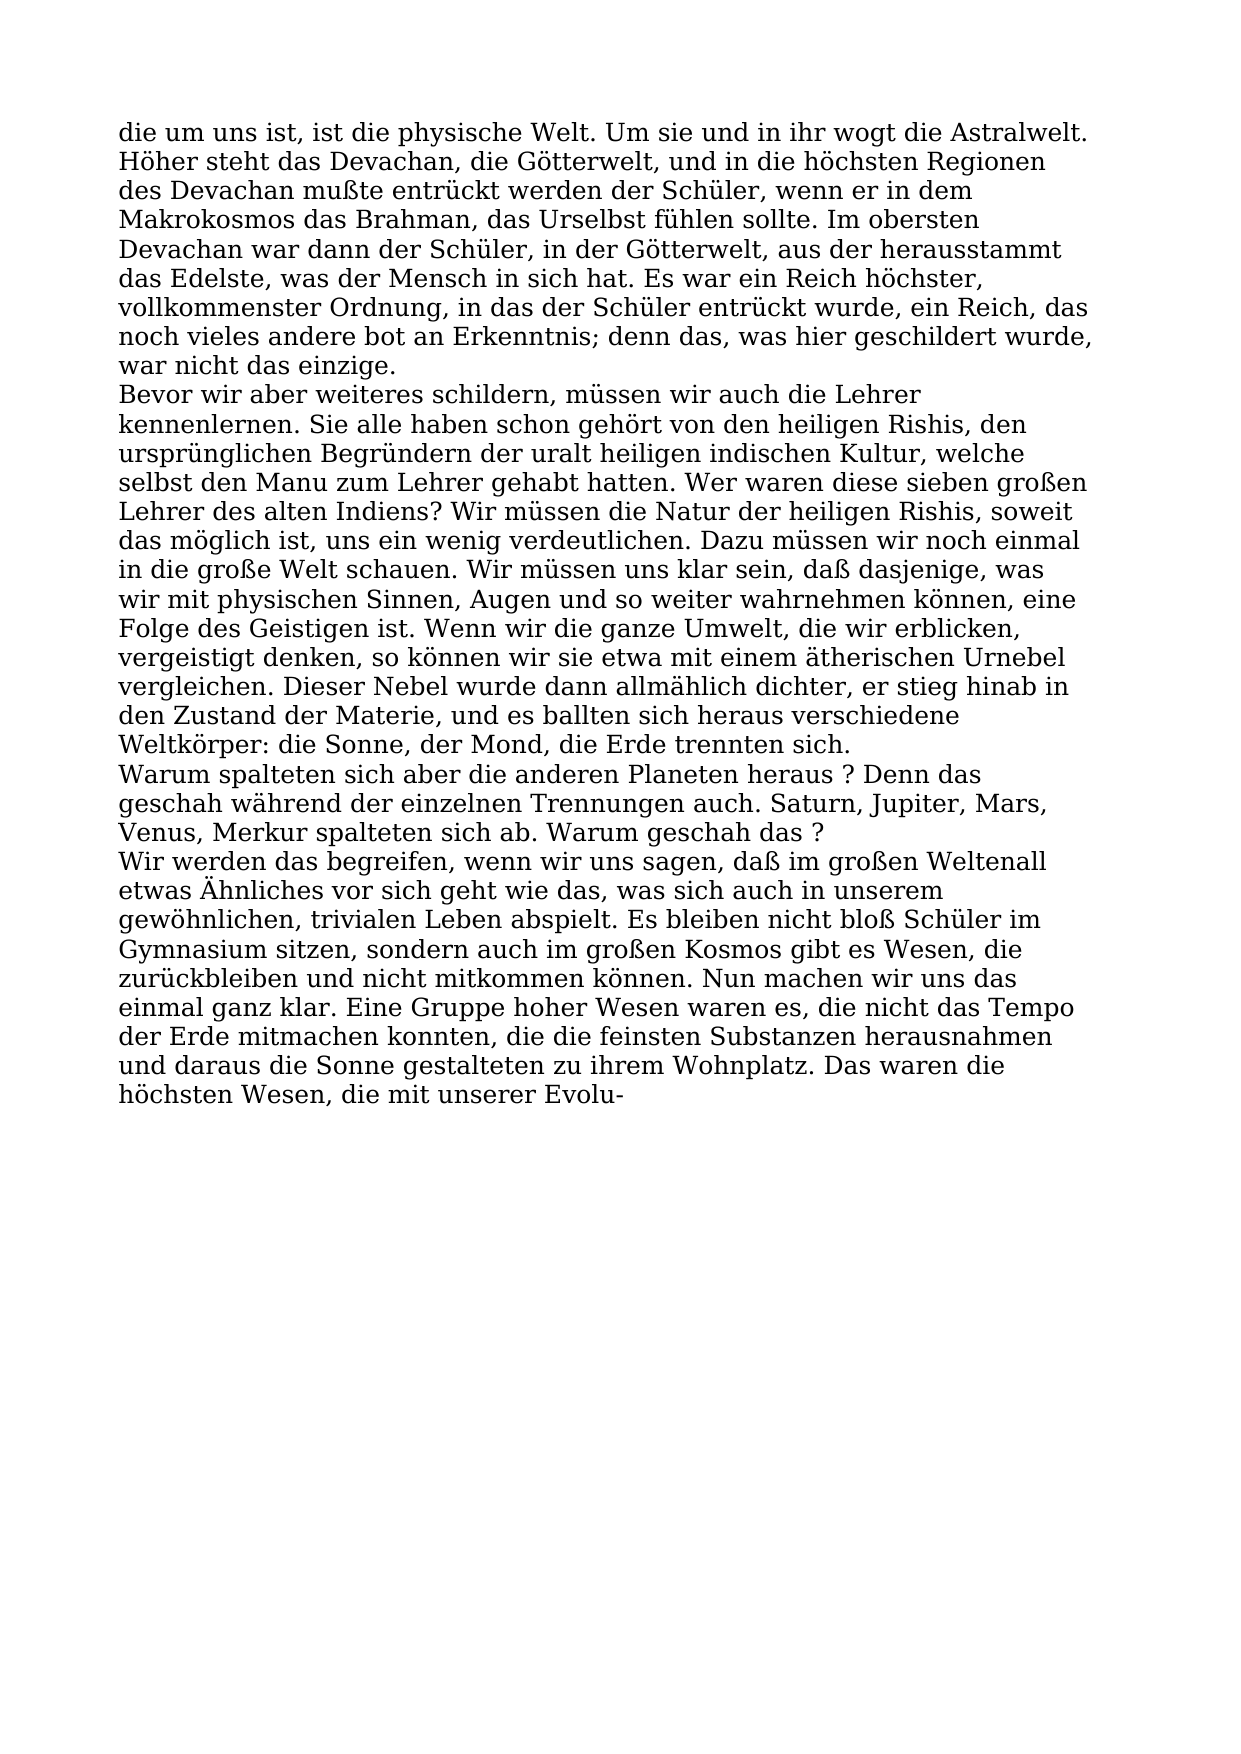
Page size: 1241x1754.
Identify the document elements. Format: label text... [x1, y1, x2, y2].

text kennenlernen. Sie alle haben schon gehört von den heiligen Rishis, den [118, 410, 1122, 439]
text Devachan war dann der Schüler, in der Götterwelt, aus der herausstammt [118, 235, 1122, 264]
text Bevor wir aber weiteres schildern, müssen wir auch die Lehrer [118, 381, 1122, 410]
text einmal ganz klar. Eine Gruppe hoher Wesen waren es, die nicht das Tempo [118, 993, 1122, 1022]
text vergleichen. Dieser Nebel wurde dann allmählich dichter, er stieg hinab in [118, 672, 1122, 701]
text des Devachan mußte entrückt werden der Schüler, wenn er in dem [118, 176, 1122, 206]
text die um uns ist, ist die physische Welt. Um sie und in ihr wogt die Astralwelt. [118, 118, 1122, 147]
text den Zustand der Materie, und es ballten sich heraus verschiedene [118, 701, 1122, 731]
text vergeistigt denken, so können wir sie etwa mit einem ätherischen Urnebel [118, 643, 1122, 672]
text in die große Welt schauen. Wir müssen uns klar sein, daß dasjenige, was [118, 556, 1122, 585]
text ursprünglichen Begründern der uralt heiligen indischen Kultur, welche [118, 439, 1122, 468]
text etwas Ähnliches vor sich geht wie das, was sich auch in unserem [118, 876, 1122, 906]
text das Edelste, was der Mensch in sich hat. Es war ein Reich höchster, [118, 264, 1122, 293]
text Venus, Merkur spalteten sich ab. Warum geschah das ? [118, 818, 1122, 847]
text Weltkörper: die Sonne, der Mond, die Erde trennten sich. [118, 731, 1122, 760]
text Folge des Geistigen ist. Wenn wir die ganze Umwelt, die wir erblicken, [118, 614, 1122, 643]
text zurückbleiben und nicht mitkommen können. Nun machen wir uns das [118, 964, 1122, 993]
text Makrokosmos das Brahman, das Urselbst fühlen sollte. Im obersten [118, 206, 1122, 235]
text und daraus die Sonne gestalteten zu ihrem Wohnplatz. Das waren die [118, 1051, 1122, 1081]
text der Erde mitmachen konnten, die die feinsten Substanzen herausnahmen [118, 1022, 1122, 1051]
text Lehrer des alten Indiens? Wir müssen die Natur der heiligen Rishis, soweit [118, 497, 1122, 526]
text wir mit physischen Sinnen, Augen und so weiter wahrnehmen können, eine [118, 585, 1122, 614]
text war nicht das einzige. [118, 351, 1122, 381]
text vollkommenster Ordnung, in das der Schüler entrückt wurde, ein Reich, das [118, 293, 1122, 322]
text geschah während der einzelnen Trennungen auch. Saturn, Jupiter, Mars, [118, 789, 1122, 818]
text Wir werden das begreifen, wenn wir uns sagen, daß im großen Weltenall [118, 847, 1122, 876]
text selbst den Manu zum Lehrer gehabt hatten. Wer waren diese sieben großen [118, 468, 1122, 497]
text gewöhnlichen, trivialen Leben abspielt. Es bleiben nicht bloß Schüler im [118, 906, 1122, 935]
text Höher steht das Devachan, die Götterwelt, und in die höchsten Regionen [118, 147, 1122, 176]
text Warum spalteten sich aber die anderen Planeten heraus ? Denn das [118, 760, 1122, 789]
text das möglich ist, uns ein wenig verdeutlichen. Dazu müssen wir noch einmal [118, 526, 1122, 556]
text Gymnasium sitzen, sondern auch im großen Kosmos gibt es Wesen, die [118, 935, 1122, 964]
text höchsten Wesen, die mit unserer Evolu- [118, 1081, 1122, 1110]
text noch vieles andere bot an Erkenntnis; denn das, was hier geschildert wurde, [118, 322, 1122, 351]
